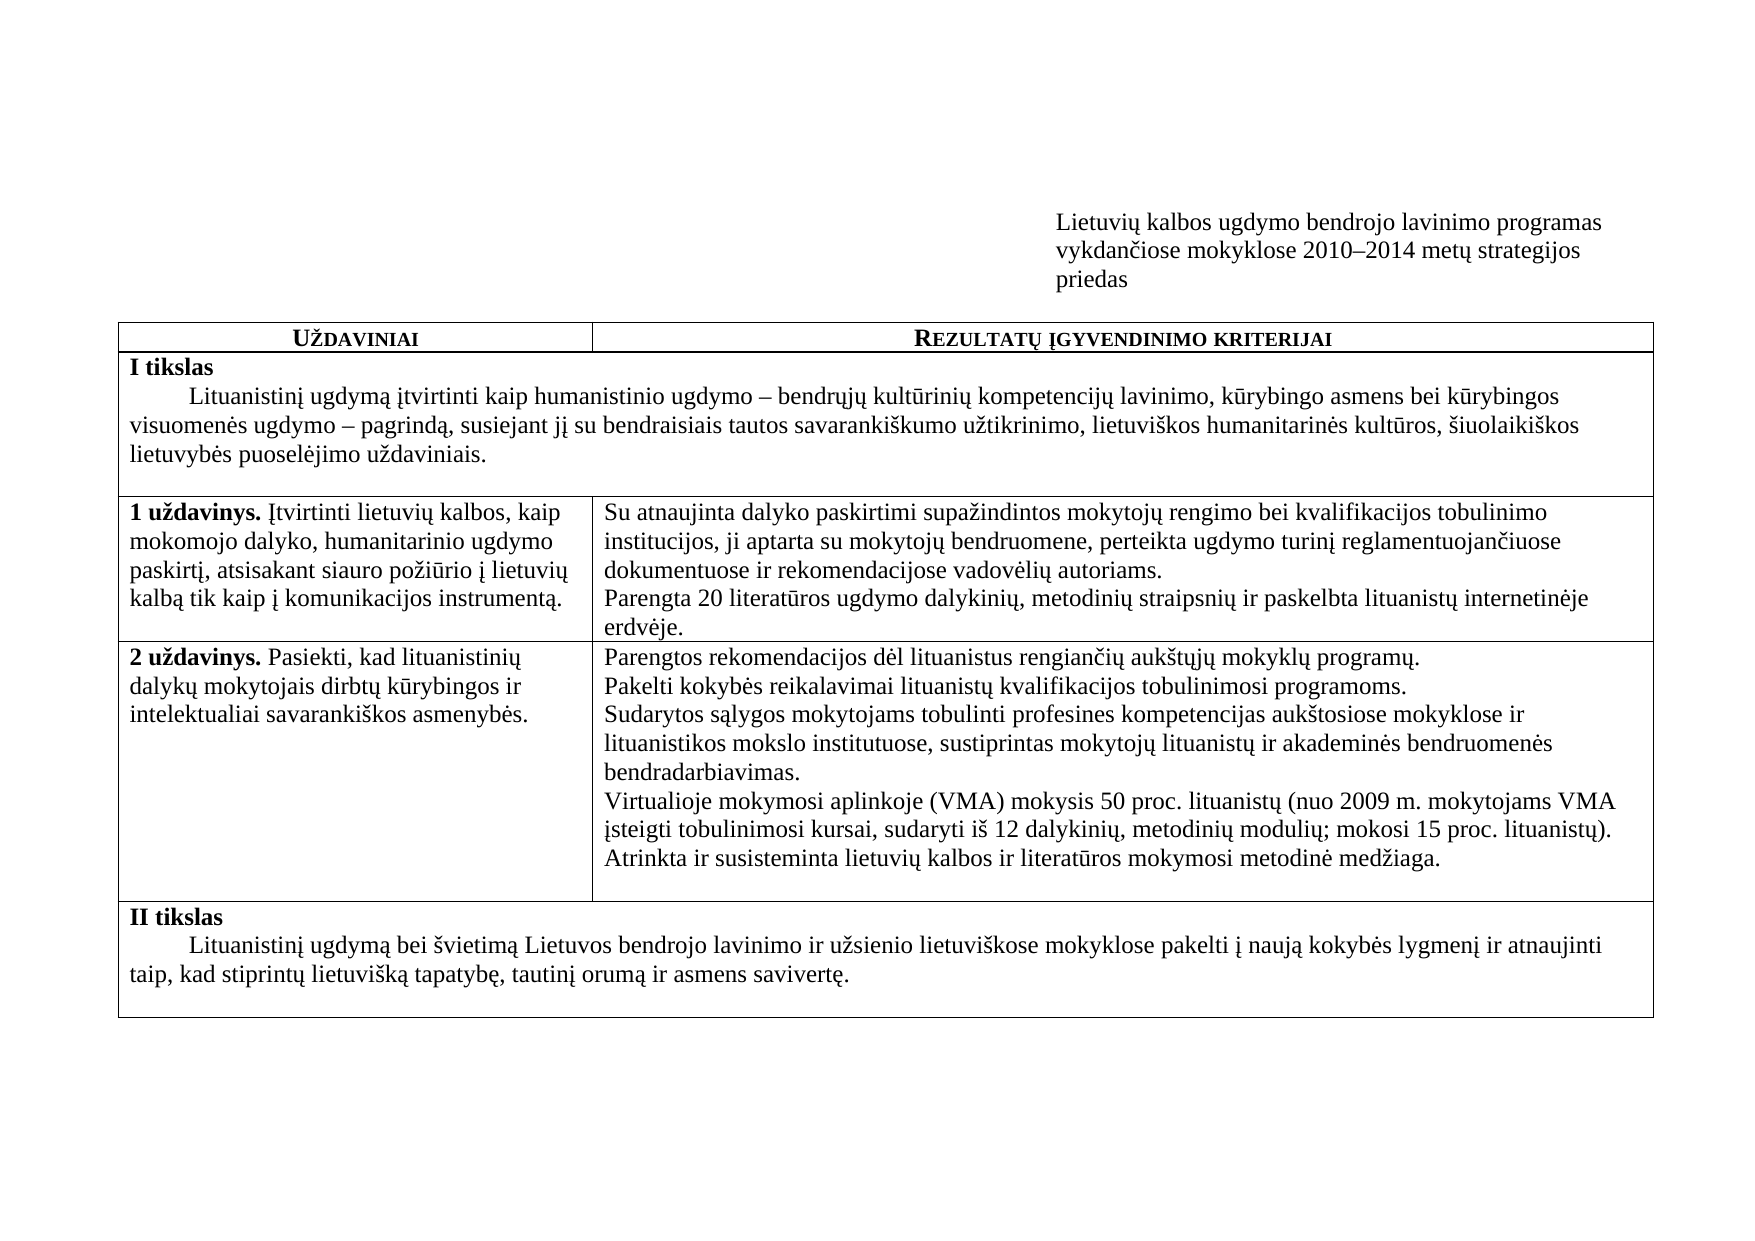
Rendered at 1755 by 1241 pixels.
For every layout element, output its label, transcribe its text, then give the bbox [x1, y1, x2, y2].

table_cell Su atnaujinta dalyko paskirtimi supažindintos mokytojų rengimo bei kvalifikacijos tobulinimo institucijos, ji aptarta su mokytojų bendruomene, perteikta ugdymo turinį reglamentuojančiuose dokumentuose ir rekomendacijose vadovėlių autoriams. Parengta 20 literatūros ugdymo dalykinių, metodinių straipsnių ir paskelbta lituanistų internetinėje erdvėje. [593, 497, 1653, 641]
text vykdančiose mokyklose 2010–2014 metų strategijos [1056, 235, 1636, 264]
table_cell II tikslas Lituanistinį ugdymą bei švietimą Lietuvos bendrojo lavinimo ir užsienio lietuviškose mokyklose pakelti į naują kokybės lygmenį ir atnaujinti taip, kad stiprintų lietuvišką tapatybę, tautinį orumą ir asmens savivertę. [119, 902, 1653, 1017]
table_cell I tikslas Lituanistinį ugdymą įtvirtinti kaip humanistinio ugdymo – bendrųjų kultūrinių kompetencijų lavinimo, kūrybingo asmens bei kūrybingos visuomenės ugdymo – pagrindą, susiejant jį su bendraisiais tautos savarankiškumo užtikrinimo, lietuviškos humanitarinės kultūros, šiuolaikiškos lietuvybės puoselėjimo uždaviniais. [119, 353, 1653, 496]
text Lietuvių kalbos ugdymo bendrojo lavinimo programas [1056, 207, 1636, 235]
text priedas [1056, 264, 1636, 293]
table_header Uždaviniai [119, 323, 592, 351]
table_header Rezultatų įgyvendinimo kriterijai [593, 323, 1653, 351]
table_cell 1 uždavinys. Įtvirtinti lietuvių kalbos, kaip mokomojo dalyko, humanitarinio ugdymo paskirtį, atsisakant siauro požiūrio į lietuvių kalbą tik kaip į komunikacijos instrumentą. [119, 497, 592, 641]
table_cell Parengtos rekomendacijos dėl lituanistus rengiančių aukštųjų mokyklų programų. Pakelti kokybės reikalavimai lituanistų kvalifikacijos tobulinimosi programoms. Sudarytos sąlygos mokytojams tobulinti profesines kompetencijas aukštosiose mokyklose ir lituanistikos mokslo institutuose, sustiprintas mokytojų lituanistų ir akademinės bendruomenės bendradarbiavimas. Virtualioje mokymosi aplinkoje (VMA) mokysis 50 proc. lituanistų (nuo 2009 m. mokytojams VMA įsteigti tobulinimosi kursai, sudaryti iš 12 dalykinių, metodinių modulių; mokosi 15 proc. lituanistų). Atrinkta ir susisteminta lietuvių kalbos ir literatūros mokymosi metodinė medžiaga. [593, 642, 1653, 901]
table_cell 2 uždavinys. Pasiekti, kad lituanistinių dalykų mokytojais dirbtų kūrybingos ir intelektualiai savarankiškos asmenybės. [119, 642, 592, 901]
